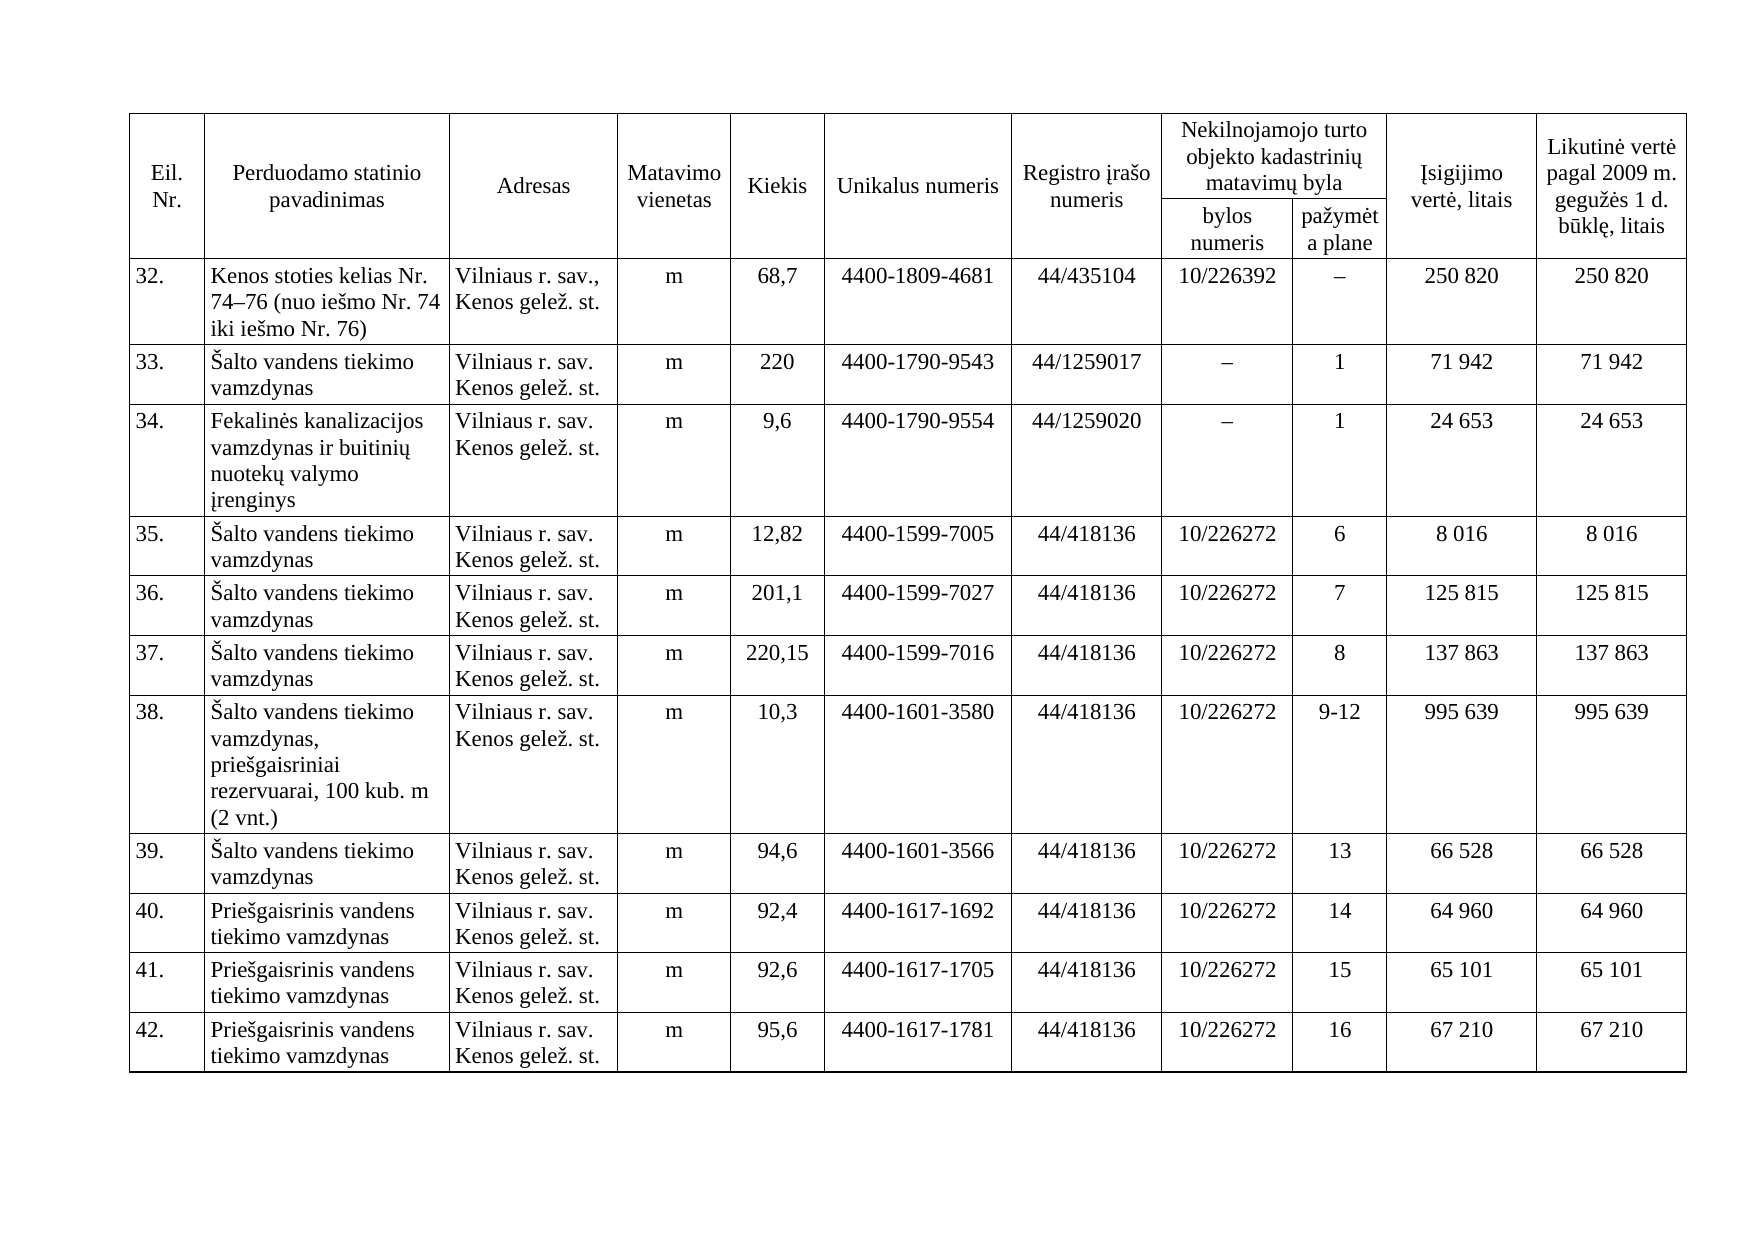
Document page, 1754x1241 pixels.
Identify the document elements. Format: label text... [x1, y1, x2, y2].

table_cell 44/418136 [1012, 1013, 1161, 1071]
table_cell 4400-1601-3580 [825, 696, 1011, 833]
table_cell 137 863 [1537, 636, 1686, 694]
table_cell – [1293, 259, 1386, 344]
table_cell 12,82 [731, 517, 824, 575]
table_cell 14 [1293, 894, 1386, 952]
table_header Registro įrašo numeris [1012, 114, 1161, 258]
table_cell 71 942 [1387, 345, 1536, 403]
table_cell 1 [1293, 405, 1386, 516]
table_cell 220 [731, 345, 824, 403]
table_cell 4400-1599-7027 [825, 576, 1011, 635]
table_cell m [618, 517, 730, 575]
table_cell Vilniaus r. sav. Kenos gelež. st. [450, 636, 617, 694]
table_cell Vilniaus r. sav. Kenos gelež. st. [450, 517, 617, 575]
table_cell 37. [130, 636, 204, 694]
table_cell 4400-1617-1692 [825, 894, 1011, 952]
table_cell 9,6 [731, 405, 824, 516]
table_cell 125 815 [1537, 576, 1686, 635]
table_cell 44/1259020 [1012, 405, 1161, 516]
table_cell 10/226272 [1162, 834, 1292, 893]
table_cell 40. [130, 894, 204, 952]
table_cell Šalto vandens tiekimo vamzdynas [205, 345, 449, 403]
table_cell 7 [1293, 576, 1386, 635]
table_cell Šalto vandens tiekimo vamzdynas [205, 636, 449, 694]
table_cell Vilniaus r. sav., Kenos gelež. st. [450, 259, 617, 344]
table_cell 8 016 [1387, 517, 1536, 575]
table_cell m [618, 696, 730, 833]
table_header Eil. Nr. [130, 114, 204, 258]
table_cell 10,3 [731, 696, 824, 833]
table_cell 44/418136 [1012, 576, 1161, 635]
table_cell 10/226272 [1162, 894, 1292, 952]
table_cell – [1162, 345, 1292, 403]
table_cell m [618, 405, 730, 516]
table_cell 44/1259017 [1012, 345, 1161, 403]
table_cell 64 960 [1387, 894, 1536, 952]
table_cell 44/418136 [1012, 636, 1161, 694]
table_cell 4400-1809-4681 [825, 259, 1011, 344]
table_cell 125 815 [1387, 576, 1536, 635]
table_cell 42. [130, 1013, 204, 1071]
table_cell bylos numeris [1162, 199, 1292, 258]
table_cell 92,6 [731, 953, 824, 1012]
table_cell 4400-1617-1705 [825, 953, 1011, 1012]
table_cell 250 820 [1387, 259, 1536, 344]
table_cell 10/226272 [1162, 636, 1292, 694]
table_cell 35. [130, 517, 204, 575]
table_cell 16 [1293, 1013, 1386, 1071]
table_cell 44/418136 [1012, 834, 1161, 893]
table_cell Kenos stoties kelias Nr. 74–76 (nuo iešmo Nr. 74 iki iešmo Nr. 76) [205, 259, 449, 344]
table_cell 44/418136 [1012, 517, 1161, 575]
table_header Įsigijimo vertė, litais [1387, 114, 1536, 258]
table_cell 41. [130, 953, 204, 1012]
table_cell 137 863 [1387, 636, 1536, 694]
table_cell Vilniaus r. sav. Kenos gelež. st. [450, 834, 617, 893]
table_cell m [618, 894, 730, 952]
table_cell Vilniaus r. sav. Kenos gelež. st. [450, 405, 617, 516]
table_cell m [618, 259, 730, 344]
table_cell – [1162, 405, 1292, 516]
table_cell 68,7 [731, 259, 824, 344]
table_cell 10/226392 [1162, 259, 1292, 344]
table_cell m [618, 1013, 730, 1071]
table_cell 9-12 [1293, 696, 1386, 833]
table_cell 4400-1790-9543 [825, 345, 1011, 403]
table_header Unikalus numeris [825, 114, 1011, 258]
table_cell 4400-1599-7005 [825, 517, 1011, 575]
table_cell 66 528 [1387, 834, 1536, 893]
table_cell Šalto vandens tiekimo vamzdynas [205, 517, 449, 575]
table_cell 44/418136 [1012, 953, 1161, 1012]
table_cell 38. [130, 696, 204, 833]
table_cell 44/418136 [1012, 894, 1161, 952]
table_cell Vilniaus r. sav. Kenos gelež. st. [450, 576, 617, 635]
table_cell 36. [130, 576, 204, 635]
table_cell 65 101 [1537, 953, 1686, 1012]
table_cell 64 960 [1537, 894, 1686, 952]
table_cell Fekalinės kanalizacijos vamzdynas ir buitinių nuotekų valymo įrenginys [205, 405, 449, 516]
table_cell 10/226272 [1162, 1013, 1292, 1071]
table_cell 250 820 [1537, 259, 1686, 344]
table_cell 66 528 [1537, 834, 1686, 893]
table_cell 34. [130, 405, 204, 516]
table_cell Šalto vandens tiekimo vamzdynas [205, 834, 449, 893]
table_cell Šalto vandens tiekimo vamzdynas, priešgaisriniai rezervuarai, 100 kub. m (2 vnt.) [205, 696, 449, 833]
table_cell 4400-1599-7016 [825, 636, 1011, 694]
table_cell 4400-1601-3566 [825, 834, 1011, 893]
table_cell 10/226272 [1162, 696, 1292, 833]
table_cell 44/435104 [1012, 259, 1161, 344]
table_cell 6 [1293, 517, 1386, 575]
table_cell 995 639 [1537, 696, 1686, 833]
table_cell 71 942 [1537, 345, 1686, 403]
table_cell 92,4 [731, 894, 824, 952]
table_cell 10/226272 [1162, 953, 1292, 1012]
table_cell Vilniaus r. sav. Kenos gelež. st. [450, 953, 617, 1012]
table_header Kiekis [731, 114, 824, 258]
table_cell 8 016 [1537, 517, 1686, 575]
table_cell m [618, 636, 730, 694]
table_cell Priešgaisrinis vandens tiekimo vamzdynas [205, 1013, 449, 1071]
table_cell 220,15 [731, 636, 824, 694]
table_cell 995 639 [1387, 696, 1536, 833]
table_cell Vilniaus r. sav. Kenos gelež. st. [450, 696, 617, 833]
table_header Perduodamo statinio pavadinimas [205, 114, 449, 258]
table_cell 13 [1293, 834, 1386, 893]
table_cell 10/226272 [1162, 517, 1292, 575]
table_cell 67 210 [1537, 1013, 1686, 1071]
table_cell 4400-1617-1781 [825, 1013, 1011, 1071]
table_cell Vilniaus r. sav. Kenos gelež. st. [450, 345, 617, 403]
table_cell Vilniaus r. sav. Kenos gelež. st. [450, 1013, 617, 1071]
table_cell 1 [1293, 345, 1386, 403]
table_header Likutinė vertė pagal 2009 m. gegužės 1 d. būklę, litais [1537, 114, 1686, 258]
table_cell 24 653 [1537, 405, 1686, 516]
table_cell 10/226272 [1162, 576, 1292, 635]
table_cell 65 101 [1387, 953, 1536, 1012]
table_cell m [618, 834, 730, 893]
table_cell Priešgaisrinis vandens tiekimo vamzdynas [205, 953, 449, 1012]
table_header Adresas [450, 114, 617, 258]
table_header Matavimo vienetas [618, 114, 730, 258]
table_cell 4400-1790-9554 [825, 405, 1011, 516]
table_cell m [618, 953, 730, 1012]
table_cell m [618, 345, 730, 403]
table_cell 32. [130, 259, 204, 344]
table_header Nekilnojamojo turto objekto kadastrinių matavimų byla [1162, 114, 1386, 198]
table_cell 95,6 [731, 1013, 824, 1071]
table_cell pažymėta plane [1293, 199, 1386, 258]
table_cell Šalto vandens tiekimo vamzdynas [205, 576, 449, 635]
table_cell m [618, 576, 730, 635]
table_cell Vilniaus r. sav. Kenos gelež. st. [450, 894, 617, 952]
table_cell 201,1 [731, 576, 824, 635]
table_cell 44/418136 [1012, 696, 1161, 833]
table_cell 67 210 [1387, 1013, 1536, 1071]
table_cell 94,6 [731, 834, 824, 893]
table_cell 8 [1293, 636, 1386, 694]
table_cell 24 653 [1387, 405, 1536, 516]
table_cell 33. [130, 345, 204, 403]
table_cell Priešgaisrinis vandens tiekimo vamzdynas [205, 894, 449, 952]
table_cell 15 [1293, 953, 1386, 1012]
table_cell 39. [130, 834, 204, 893]
